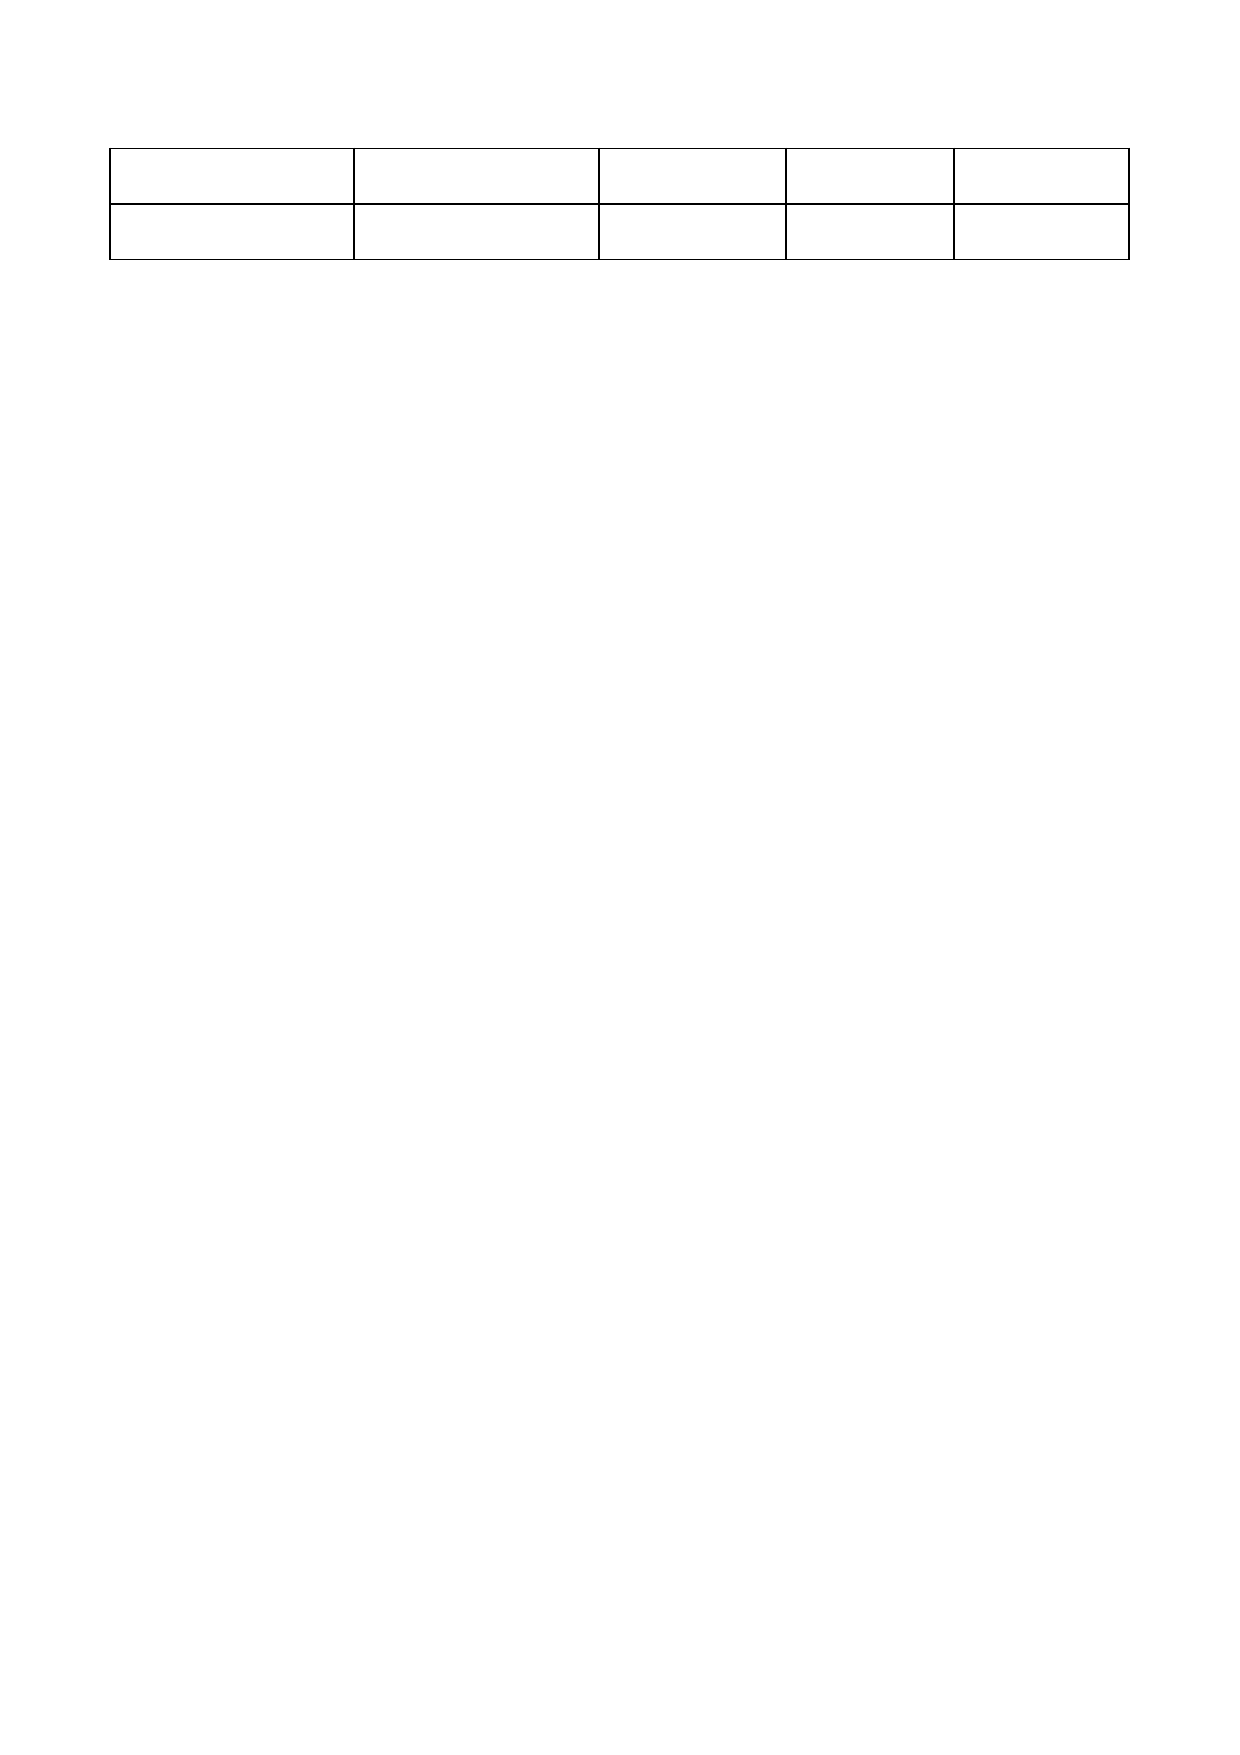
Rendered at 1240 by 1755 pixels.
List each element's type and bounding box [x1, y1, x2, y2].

table_cell [787, 205, 953, 258]
table_cell [955, 205, 1128, 258]
table_header [955, 149, 1128, 203]
table_header [355, 149, 598, 203]
table_cell [600, 205, 785, 258]
table_cell [111, 205, 353, 258]
table_header [111, 149, 353, 203]
table_header [600, 149, 785, 203]
table_cell [355, 205, 598, 258]
table_header [787, 149, 953, 203]
